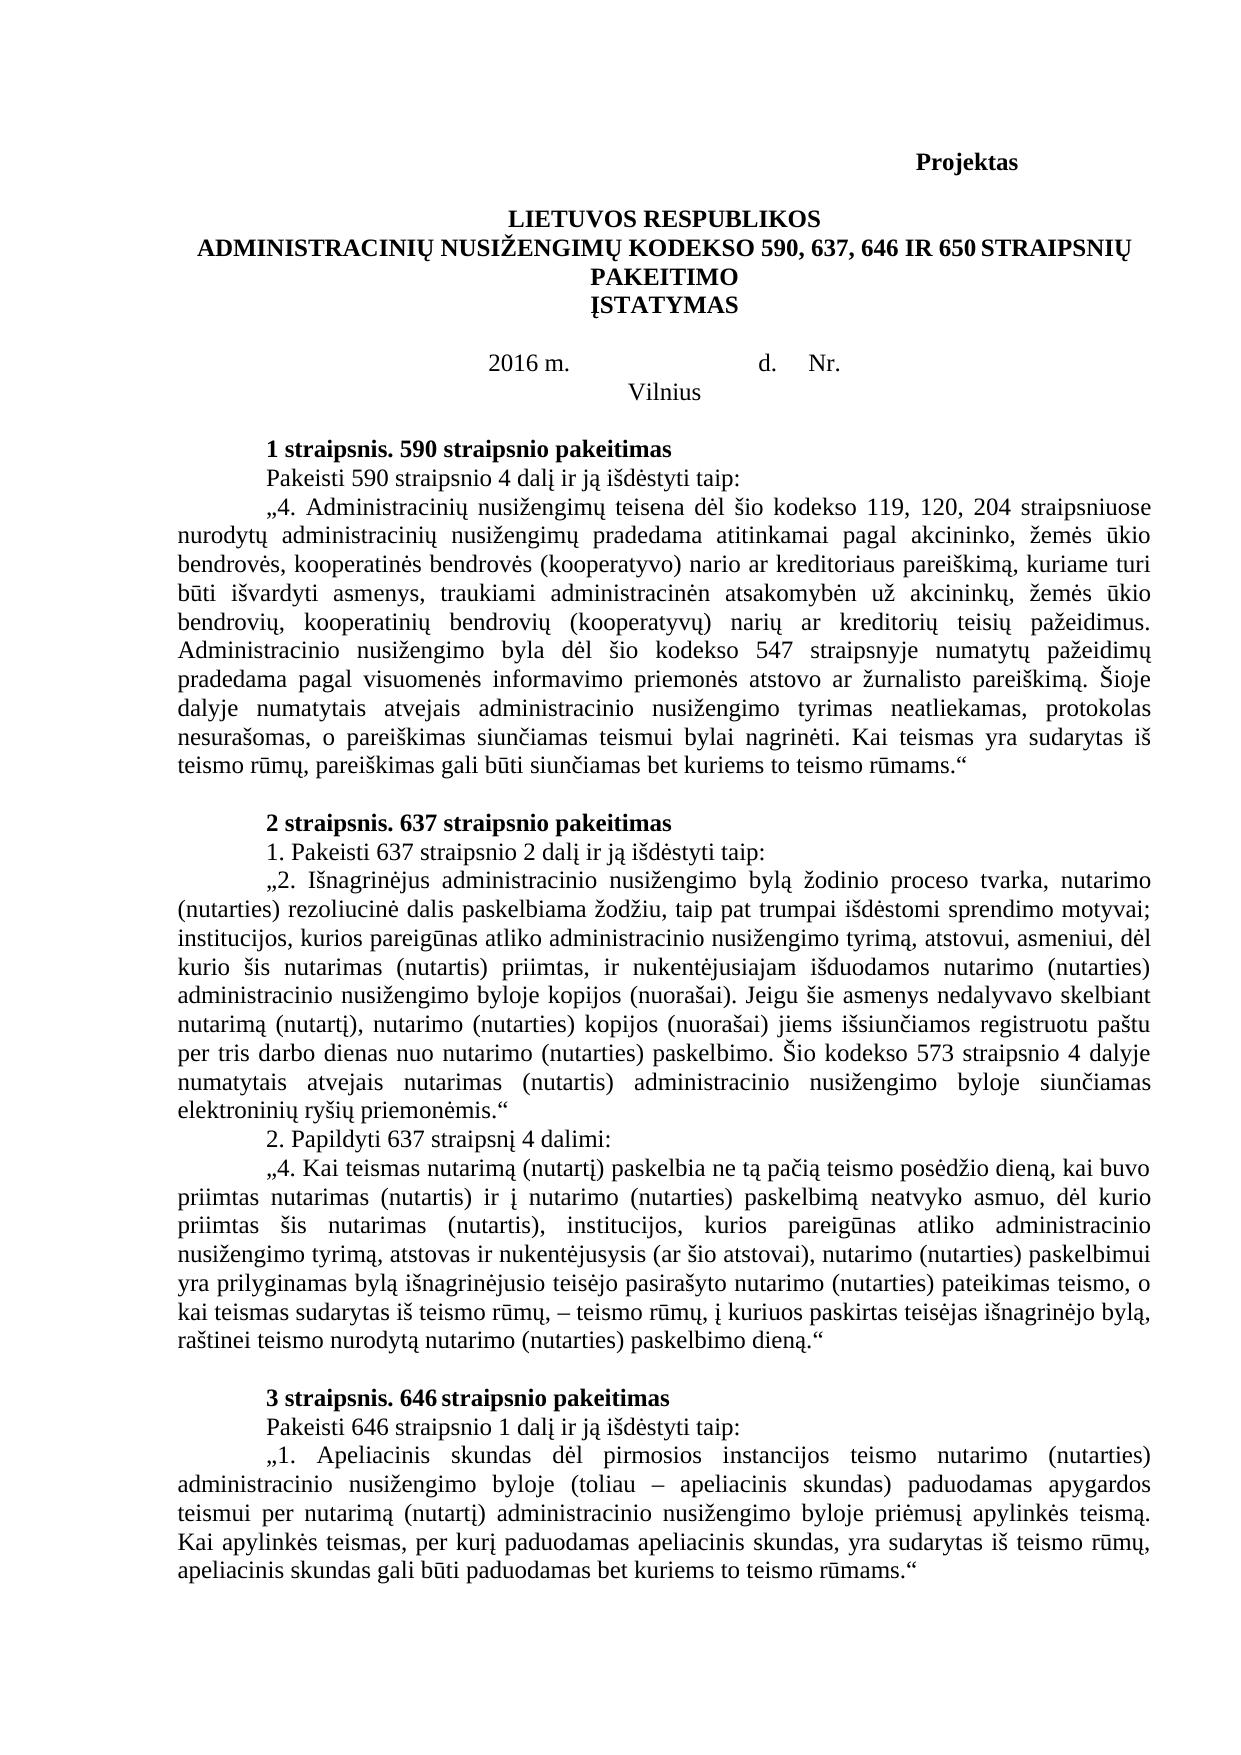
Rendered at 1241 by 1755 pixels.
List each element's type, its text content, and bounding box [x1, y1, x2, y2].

text „4. Kai teismas nutarimą (nutartį) paskelbia ne tą pačią teismo posėdžio dieną, kai buvo priimtas nutarimas (nutartis) ir į nutarimo (nutarties) paskelbimą neatvyko asmuo, dėl kurio priimtas šis nutarimas (nutartis), institucijos, kurios pareigūnas atliko administracinio nusižengimo tyrimą, atstovas ir nukentėjusysis (ar šio atstovai), nutarimo (nutarties) paskelbimui yra prilyginamas bylą išnagrinėjusio teisėjo pasirašyto nutarimo (nutarties) pateikimas teismo, o kai teismas sudarytas iš teismo rūmų, – teismo rūmų, į kuriuos paskirtas teisėjas išnagrinėjo bylą, raštinei teismo nurodytą nutarimo (nutarties) paskelbimo dieną.“ [177, 1153, 1152, 1354]
text 1 straipsnis. 590 straipsnio pakeitimas [177, 434, 1152, 463]
text 2016 m. d. Nr. [177, 348, 1152, 377]
text ADMINISTRACINIŲ NUSIŽENGIMŲ KODEKSo 590, 637, 646 ir 650 straipsnių pakEitimo [177, 233, 1152, 291]
text 2 straipsnis. 637 straipsnio pakeitimas [177, 808, 1152, 837]
text 3 straipsnis. 646 straipsnio pakeitimas [177, 1383, 1152, 1412]
text „2. Išnagrinėjus administracinio nusižengimo bylą žodinio proceso tvarka, nutarimo (nutarties) rezoliucinė dalis paskelbiama žodžiu, taip pat trumpai išdėstomi sprendimo motyvai; institucijos, kurios pareigūnas atliko administracinio nusižengimo tyrimą, atstovui, asmeniui, dėl kurio šis nutarimas (nutartis) priimtas, ir nukentėjusiajam išduodamos nutarimo (nutarties) administracinio nusižengimo byloje kopijos (nuorašai). Jeigu šie asmenys nedalyvavo skelbiant nutarimą (nutartį), nutarimo (nutarties) kopijos (nuorašai) jiems išsiunčiamos registruotu paštu per tris darbo dienas nuo nutarimo (nutarties) paskelbimo. Šio kodekso 573 straipsnio 4 dalyje numatytais atvejais nutarimas (nutartis) administracinio nusižengimo byloje siunčiamas elektroninių ryšių priemonėmis.“ [177, 866, 1152, 1124]
text 2. Papildyti 637 straipsnį 4 dalimi: [177, 1124, 1152, 1153]
text „4. Administracinių nusižengimų teisena dėl šio kodekso 119, 120, 204 straipsniuose nurodytų administracinių nusižengimų pradedama atitinkamai pagal akcininko, žemės ūkio bendrovės, kooperatinės bendrovės (kooperatyvo) nario ar kreditoriaus pareiškimą, kuriame turi būti išvardyti asmenys, traukiami administracinėn atsakomybėn už akcininkų, žemės ūkio bendrovių, kooperatinių bendrovių (kooperatyvų) narių ar kreditorių teisių pažeidimus. Administracinio nusižengimo byla dėl šio kodekso 547 straipsnyje numatytų pažeidimų pradedama pagal visuomenės informavimo priemonės atstovo ar žurnalisto pareiškimą. Šioje dalyje numatytais atvejais administracinio nusižengimo tyrimas neatliekamas, protokolas nesurašomas, o pareiškimas siunčiamas teismui bylai nagrinėti. Kai teismas yra sudarytas iš teismo rūmų, pareiškimas gali būti siunčiamas bet kuriems to teismo rūmams.“ [177, 492, 1152, 779]
text Vilnius [177, 377, 1152, 406]
text „1. Apeliacinis skundas dėl pirmosios instancijos teismo nutarimo (nutarties) administracinio nusižengimo byloje (toliau – apeliacinis skundas) paduodamas apygardos teismui per nutarimą (nutartį) administracinio nusižengimo byloje priėmusį apylinkės teismą. Kai apylinkės teismas, per kurį paduodamas apeliacinis skundas, yra sudarytas iš teismo rūmų, apeliacinis skundas gali būti paduodamas bet kuriems to teismo rūmams.“ [177, 1441, 1152, 1584]
text Pakeisti 646 straipsnio 1 dalį ir ją išdėstyti taip: [177, 1412, 1152, 1441]
text ĮSTATYMAS [177, 291, 1152, 319]
text LIETUVOS RESPUBLIKOS [177, 204, 1152, 233]
text Projektas [916, 147, 1152, 176]
text 1. Pakeisti 637 straipsnio 2 dalį ir ją išdėstyti taip: [177, 837, 1152, 866]
text Pakeisti 590 straipsnio 4 dalį ir ją išdėstyti taip: [177, 463, 1152, 492]
